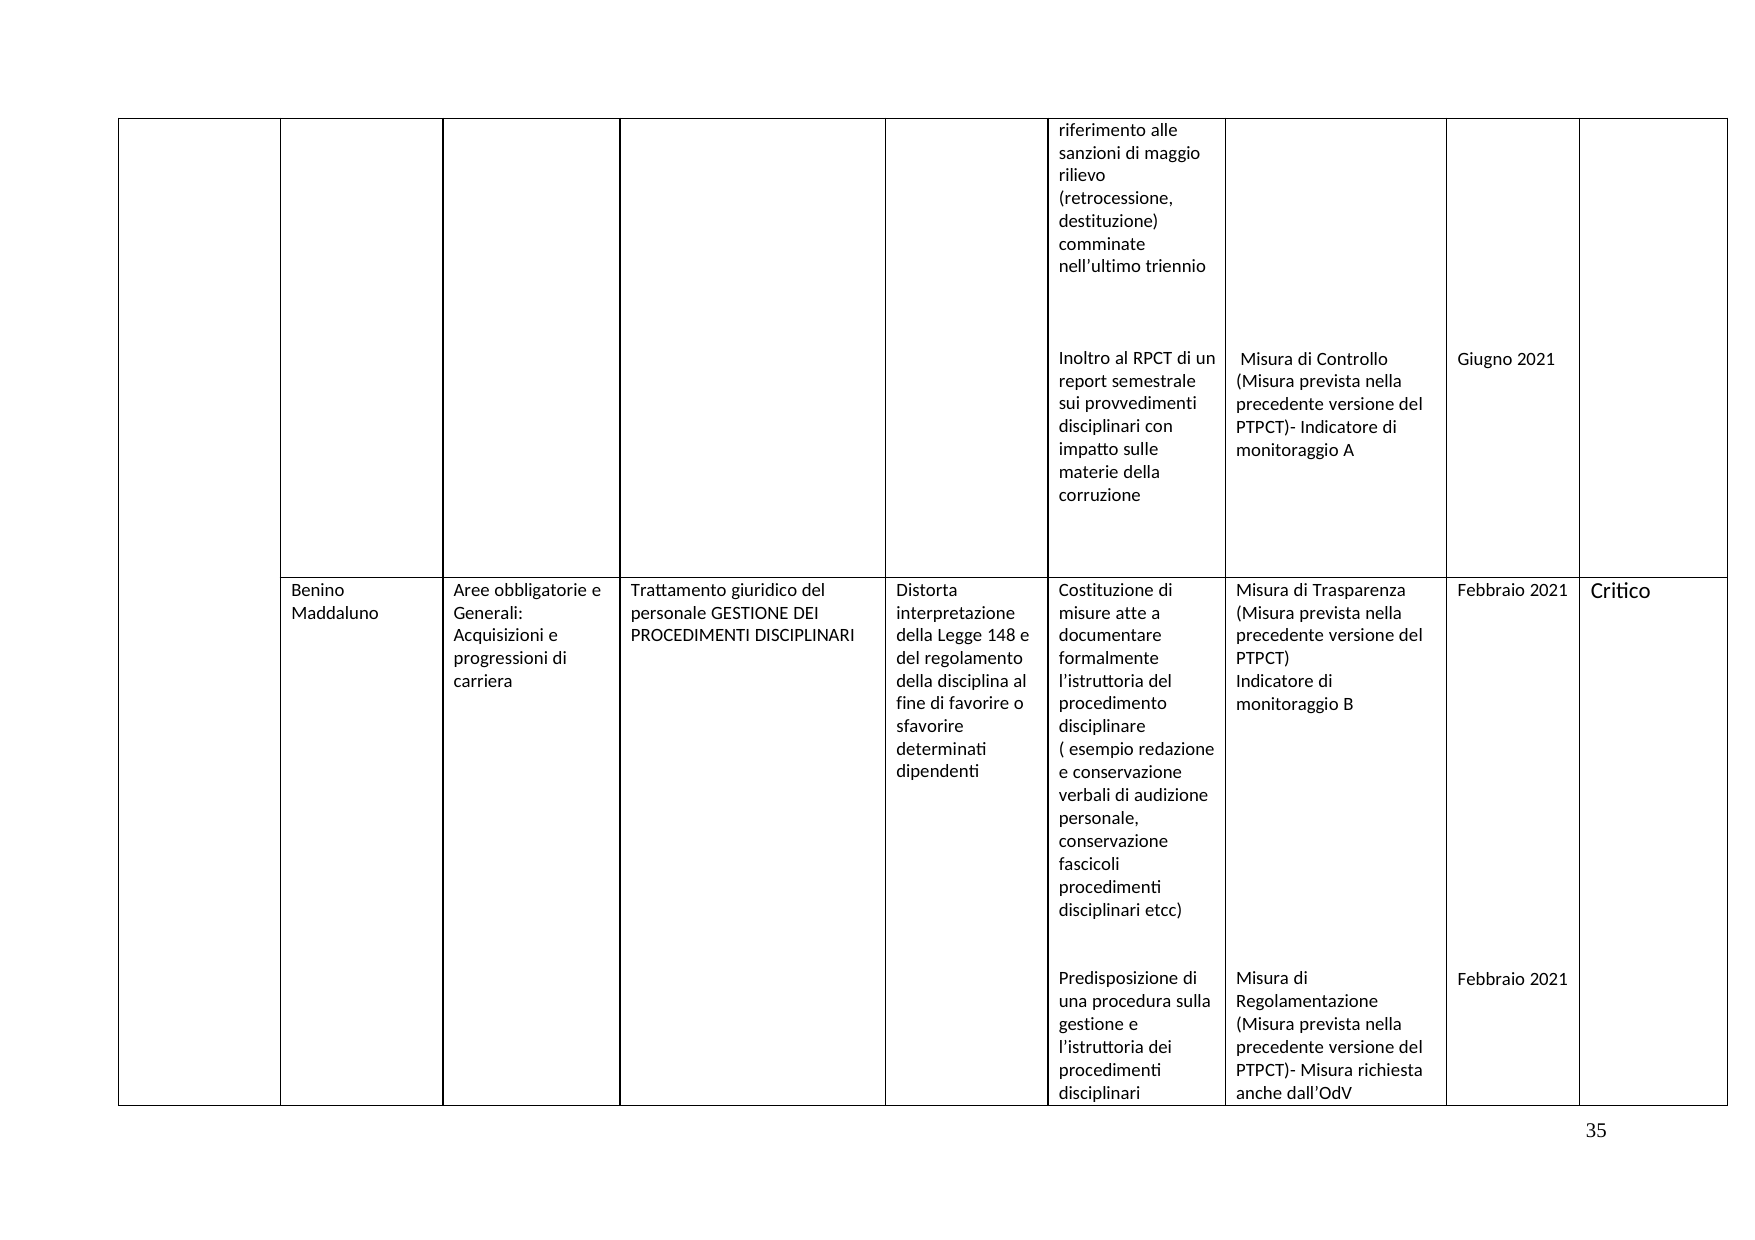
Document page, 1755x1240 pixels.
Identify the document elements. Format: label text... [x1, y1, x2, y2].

table_header [886, 119, 1047, 577]
table_header Misura di Controllo (Misura prevista nella precedente versione del PTPCT)- Indicatore di monitoraggio A [1226, 119, 1446, 577]
table_header [621, 119, 885, 577]
table_cell Critico [1580, 578, 1727, 1105]
table_header Giugno 2021 [1447, 119, 1579, 577]
table_cell Trattamento giuridico del personale GESTIONE DEI PROCEDIMENTI DISCIPLINARI [621, 578, 885, 1105]
table_cell Aree obbligatorie e Generali: Acquisizioni e progressioni di carriera [444, 578, 619, 1105]
table_header [119, 119, 280, 1105]
table_cell Benino Maddaluno [281, 578, 442, 1105]
table_cell Febbraio 2021 Febbraio 2021 [1447, 578, 1579, 1105]
table_header riferimento alle sanzioni di maggio rilievo (retrocessione, destituzione) comminate nell’ultimo triennio Inoltro al RPCT di un report semestrale sui provvedimenti disciplinari con impatto sulle materie della corruzione [1049, 119, 1225, 577]
table_header [281, 119, 442, 577]
table_cell Distorta interpretazione della Legge 148 e del regolamento della disciplina al fine di favorire o sfavorire determinati dipendenti [886, 578, 1047, 1105]
table_header [1580, 119, 1727, 577]
table_cell Misura di Trasparenza (Misura prevista nella precedente versione del PTPCT) Indicatore di monitoraggio B Misura di Regolamentazione (Misura prevista nella precedente versione del PTPCT)- Misura richiesta anche dall’OdV [1226, 578, 1446, 1105]
table_header [444, 119, 619, 577]
table_cell Costituzione di misure atte a documentare formalmente l’istruttoria del procedimento disciplinare ( esempio redazione e conservazione verbali di audizione personale, conservazione fascicoli procedimenti disciplinari etcc) Predisposizione di una procedura sulla gestione e l’istruttoria dei procedimenti disciplinari [1049, 578, 1225, 1105]
